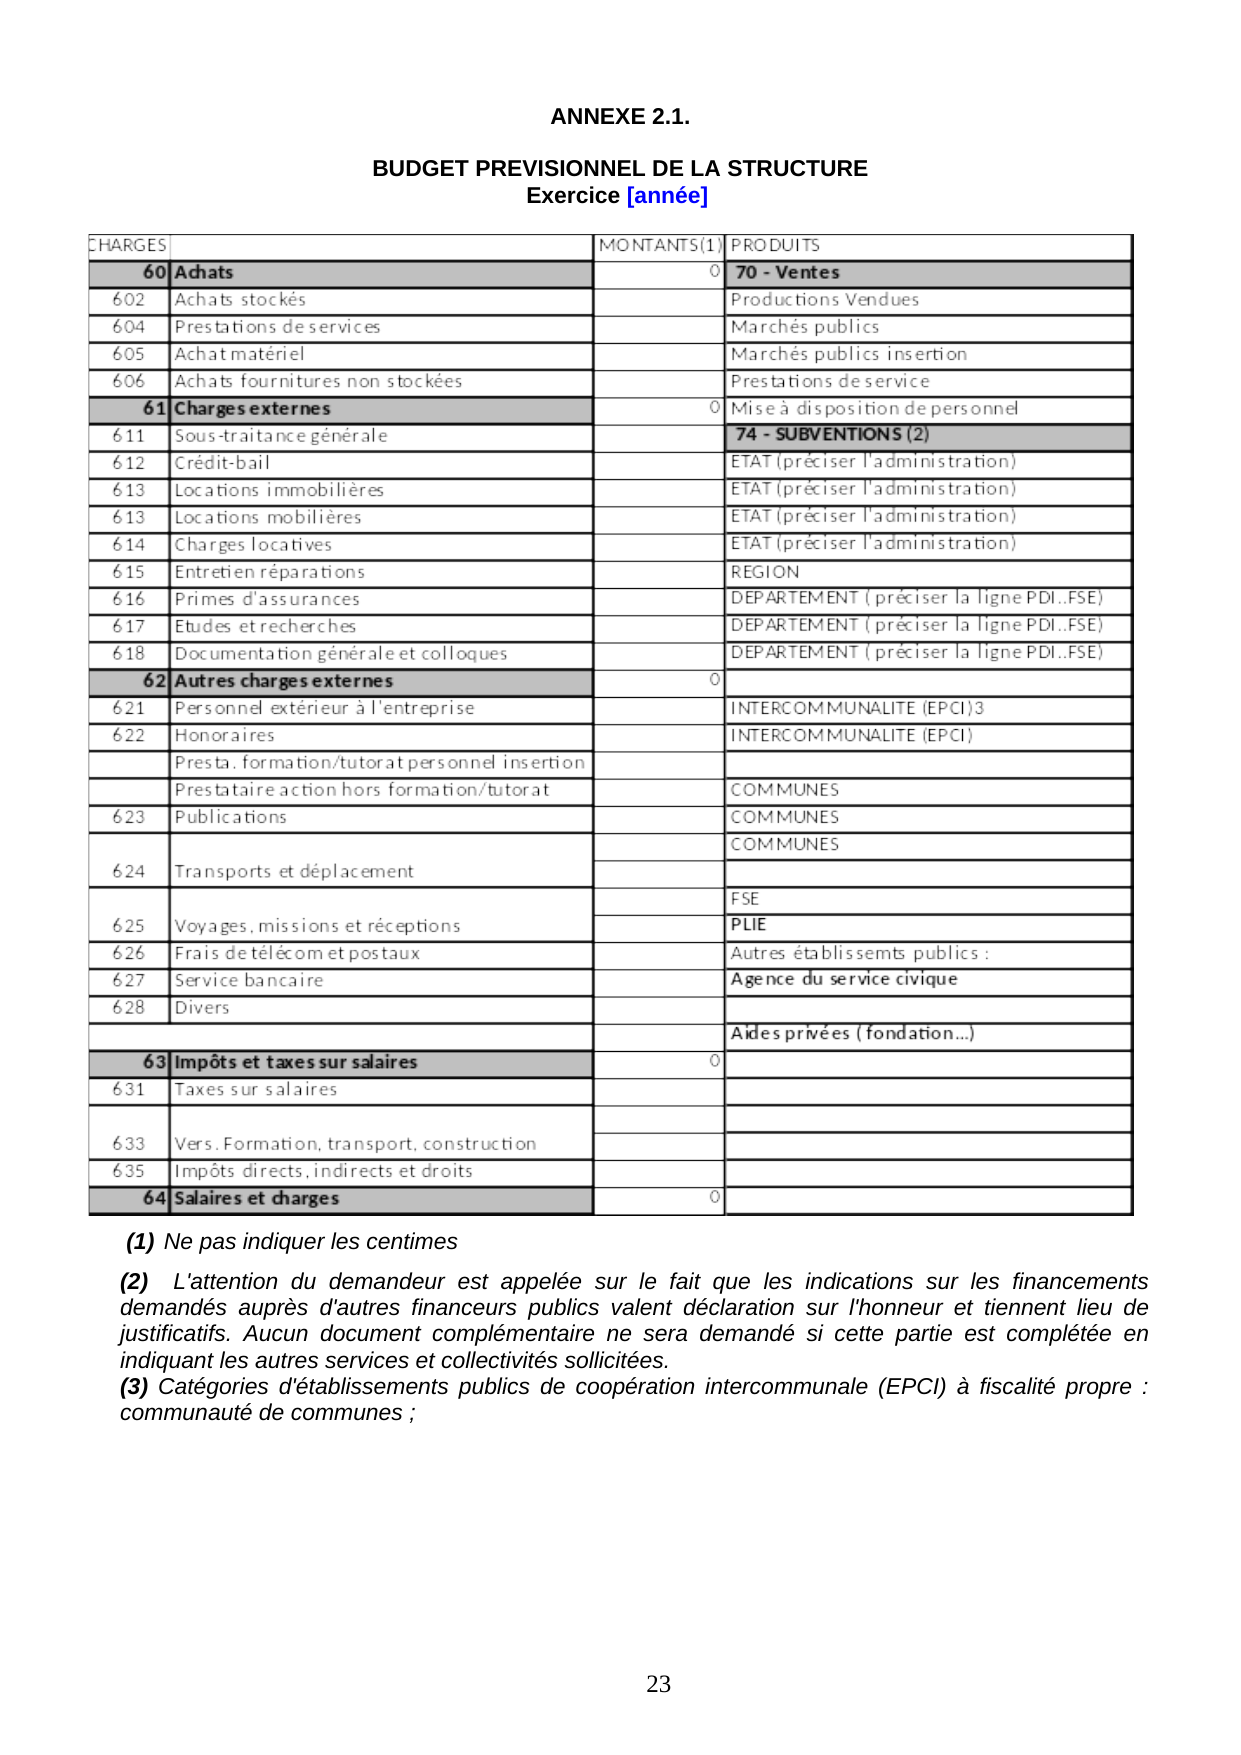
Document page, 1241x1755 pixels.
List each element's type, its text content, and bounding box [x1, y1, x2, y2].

text BUDGET PREVISIONNEL DE LA STRUCTURE [89, 155, 1152, 182]
text (2) L'attention du demandeur est appelée sur le fait que les indications sur les financements demandés auprès d'autres financeurs publics valent déclaration sur l'honneur et tiennent lieu de justificatifs. Aucun document complémentaire ne sera demandé si cette partie est complétée en indiquant les autres services et collectivités sollicitées. [120, 1268, 1152, 1373]
list Ne pas indiquer les centimes [126, 1228, 1152, 1254]
text (3) Catégories d'établissements publics de coopération intercommunale (EPCI) à fiscalité propre : communauté de communes ; [120, 1373, 1152, 1426]
text ANNEXE 2.1. [89, 103, 1152, 129]
text Exercice [année] [89, 182, 1152, 208]
